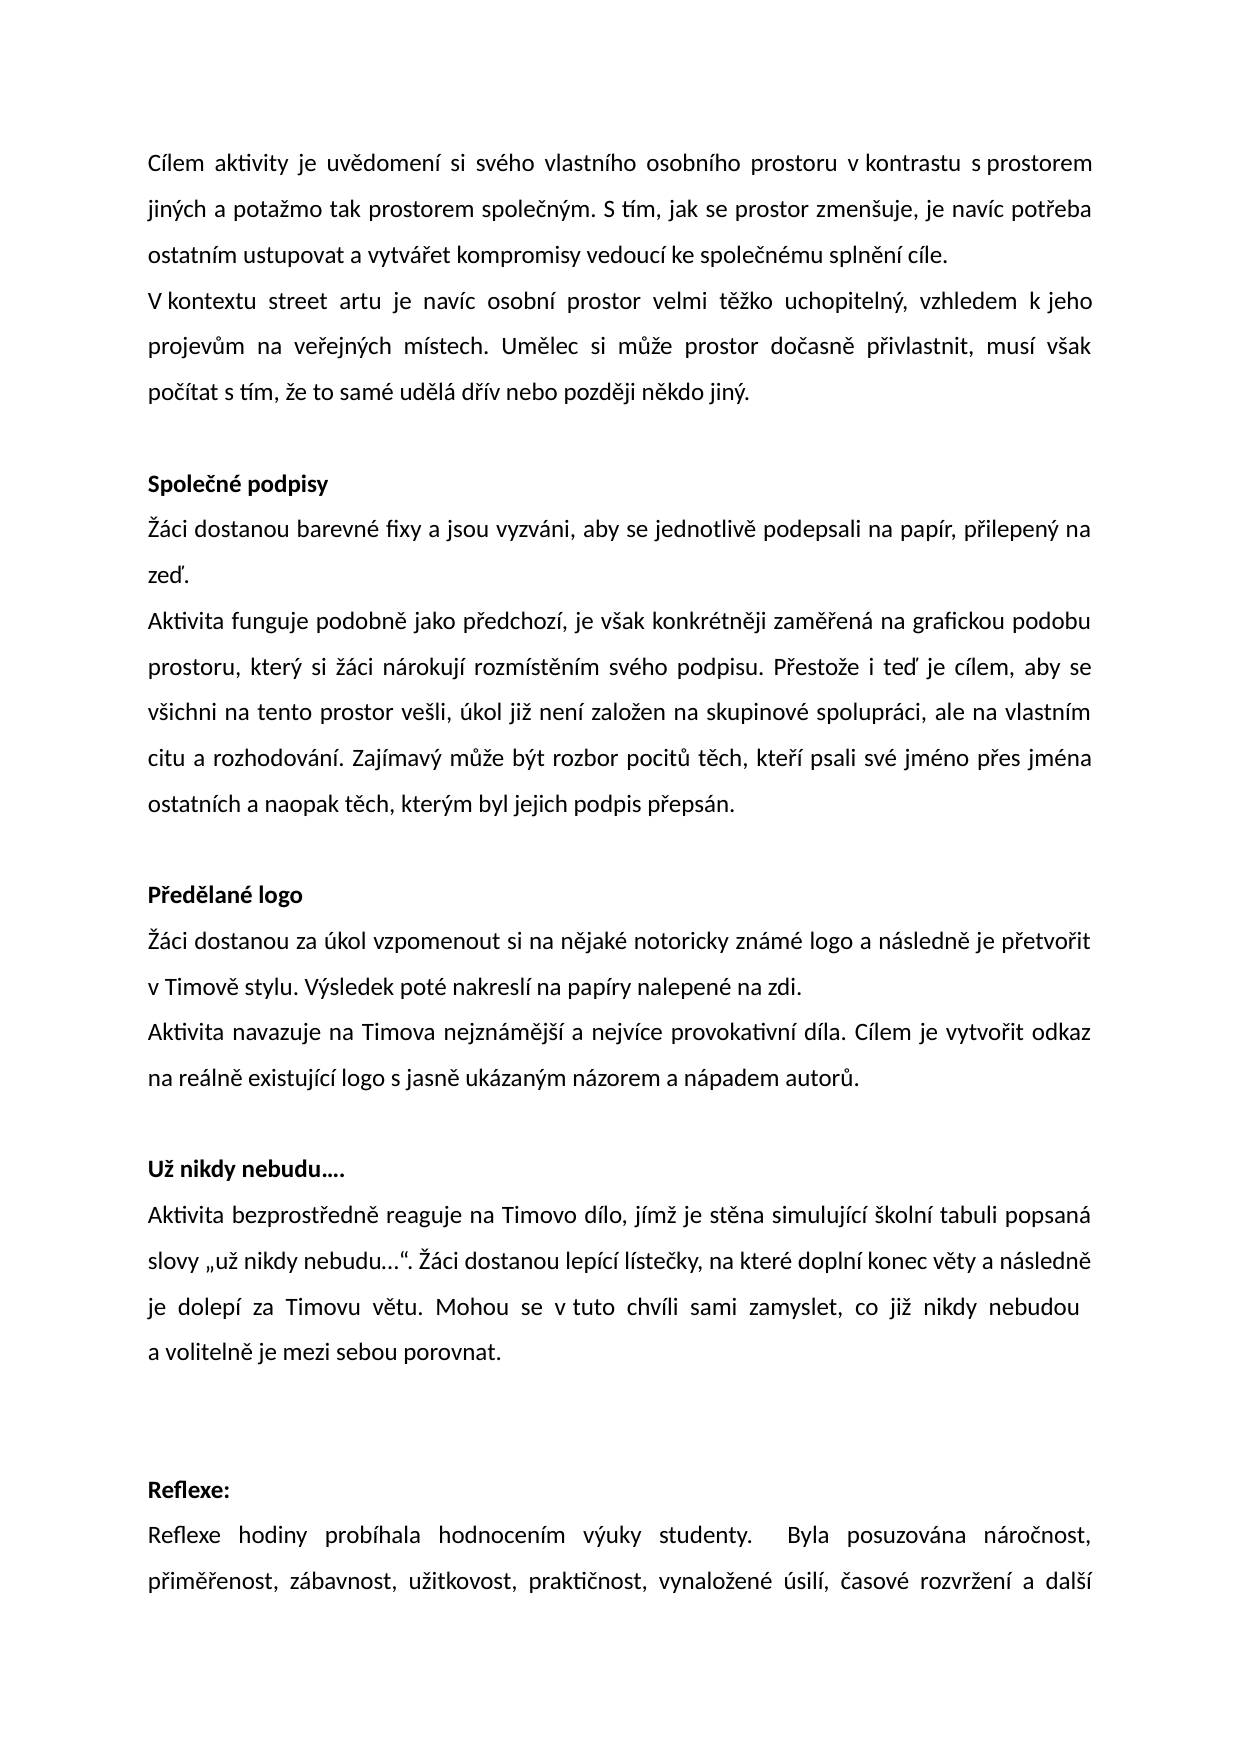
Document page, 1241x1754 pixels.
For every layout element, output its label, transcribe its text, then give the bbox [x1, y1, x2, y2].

text Žáci dostanou za úkol vzpomenout si na nějaké notoricky známé logo a následně je přetvořit v Timově stylu. Výsledek poté nakreslí na papíry nalepené na zdi. [148, 925, 1093, 1001]
text Žáci dostanou barevné fixy a jsou vyzváni, aby se jednotlivě podepsali na papír, přilepený na zeď. [148, 513, 1093, 590]
text Reflexe hodiny probíhala hodnocením výuky studenty. Byla posuzována náročnost, přiměřenost, zábavnost, užitkovost, praktičnost, vynaložené úsilí, časové rozvržení a další [148, 1519, 1093, 1596]
text Aktivita funguje podobně jako předchozí, je však konkrétněji zaměřená na grafickou podobu prostoru, který si žáci nárokují rozmístěním svého podpisu. Přestože i teď je cílem, aby se všichni na tento prostor vešli, úkol již není založen na skupinové spolupráci, ale na vlastním citu a rozhodování. Zajímavý může být rozbor pocitů těch, kteří psali své jméno přes jména ostatních a naopak těch, kterým byl jejich podpis přepsán. [148, 605, 1093, 818]
text Aktivita bezprostředně reaguje na Timovo dílo, jímž je stěna simulující školní tabuli popsaná slovy „už nikdy nebudu…“. Žáci dostanou lepící lístečky, na které doplní konec věty a následně je dolepí za Timovu větu. Mohou se v tuto chvíli sami zamyslet, co již nikdy nebudou a volitelně je mezi sebou porovnat. [148, 1199, 1093, 1367]
text Aktivita navazuje na Timova nejznámější a nejvíce provokativní díla. Cílem je vytvořit odkaz na reálně existující logo s jasně ukázaným názorem a nápadem autorů. [148, 1016, 1093, 1093]
text V kontextu street artu je navíc osobní prostor velmi těžko uchopitelný, vzhledem k jeho projevům na veřejných místech. Umělec si může prostor dočasně přivlastnit, musí však počítat s tím, že to samé udělá dřív nebo později někdo jiný. [148, 285, 1093, 407]
text Už nikdy nebudu…. [148, 1154, 1093, 1184]
text Reflexe: [148, 1428, 1093, 1504]
text Předělané logo [148, 879, 1093, 910]
text Cílem aktivity je uvědomení si svého vlastního osobního prostoru v kontrastu s prostorem jiných a potažmo tak prostorem společným. S tím, jak se prostor zmenšuje, je navíc potřeba ostatním ustupovat a vytvářet kompromisy vedoucí ke společnému splnění cíle. [148, 148, 1093, 269]
text Společné podpisy [148, 468, 1093, 498]
